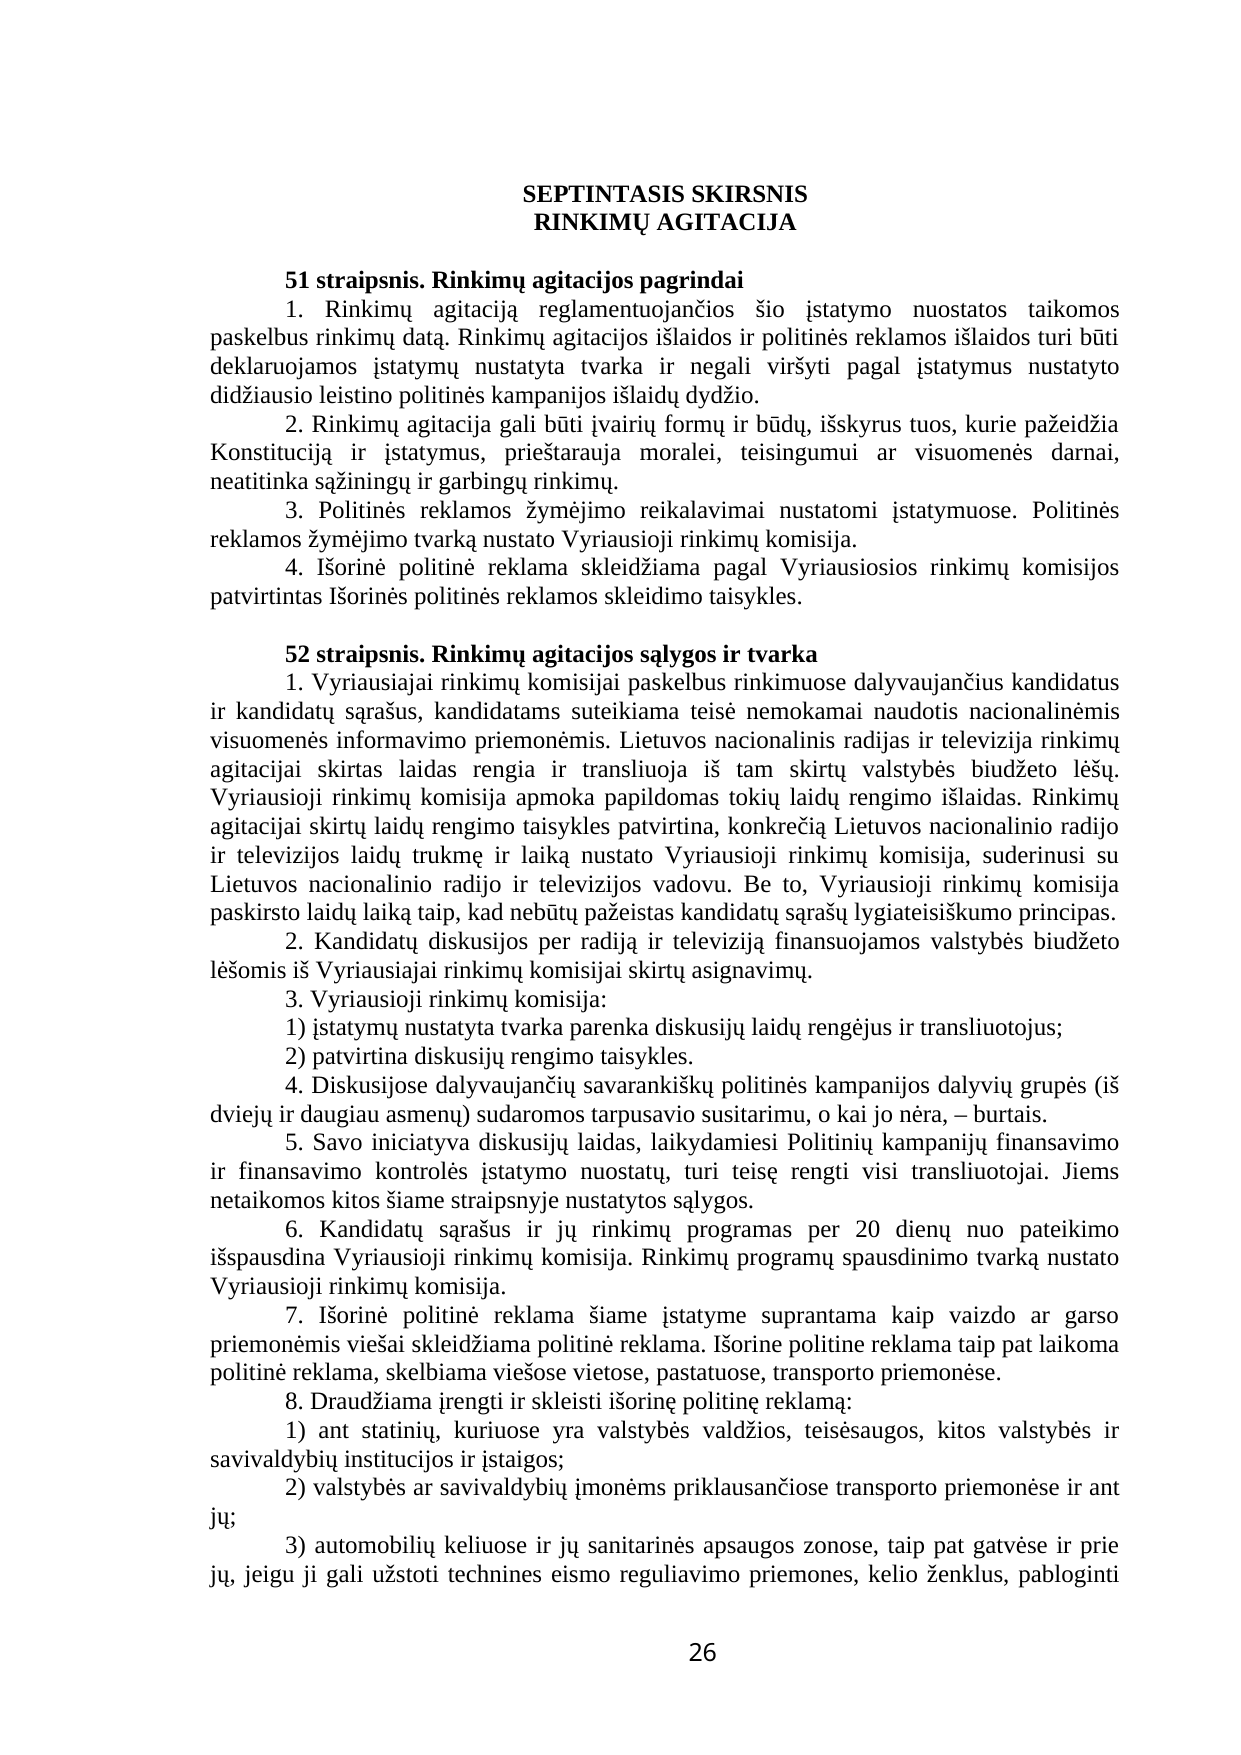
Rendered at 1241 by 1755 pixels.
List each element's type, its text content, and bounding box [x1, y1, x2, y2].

text 3. Vyriausioji rinkimų komisija: [210, 984, 1120, 1012]
text 6. Kandidatų sąrašus ir jų rinkimų programas per 20 dienų nuo pateikimo išspausdina Vyriausioji rinkimų komisija. Rinkimų programų spausdinimo tvarką nustato Vyriausioji rinkimų komisija. [210, 1214, 1120, 1300]
text 1) ant statinių, kuriuose yra valstybės valdžios, teisėsaugos, kitos valstybės ir savivaldybių institucijos ir įstaigos; [210, 1415, 1120, 1472]
text 3. Politinės reklamos žymėjimo reikalavimai nustatomi įstatymuose. Politinės reklamos žymėjimo tvarką nustato Vyriausioji rinkimų komisija. [210, 495, 1120, 552]
text 1. Rinkimų agitaciją reglamentuojančios šio įstatymo nuostatos taikomos paskelbus rinkimų datą. Rinkimų agitacijos išlaidos ir politinės reklamos išlaidos turi būti deklaruojamos įstatymų nustatyta tvarka ir negali viršyti pagal įstatymus nustatyto didžiausio leistino politinės kampanijos išlaidų dydžio. [210, 294, 1120, 409]
text 51 straipsnis. Rinkimų agitacijos pagrindai [210, 265, 1120, 294]
text 5. Savo iniciatyva diskusijų laidas, laikydamiesi Politinių kampanijų finansavimo ir finansavimo kontrolės įstatymo nuostatų, turi teisę rengti visi transliuotojai. Jiems netaikomos kitos šiame straipsnyje nustatytos sąlygos. [210, 1127, 1120, 1214]
text 4. Diskusijose dalyvaujančių savarankiškų politinės kampanijos dalyvių grupės (iš dviejų ir daugiau asmenų) sudaromos tarpusavio susitarimu, o kai jo nėra, – burtais. [210, 1070, 1120, 1127]
text 2. Rinkimų agitacija gali būti įvairių formų ir būdų, išskyrus tuos, kurie pažeidžia Konstituciją ir įstatymus, prieštarauja moralei, teisingumui ar visuomenės darnai, neatitinka sąžiningų ir garbingų rinkimų. [210, 409, 1120, 495]
text 8. Draudžiama įrengti ir skleisti išorinę politinę reklamą: [210, 1386, 1120, 1415]
text 3) automobilių keliuose ir jų sanitarinės apsaugos zonose, taip pat gatvėse ir prie jų, jeigu ji gali užstoti technines eismo reguliavimo priemones, kelio ženklus, pabloginti [210, 1530, 1120, 1587]
text 2) patvirtina diskusijų rengimo taisykles. [210, 1041, 1120, 1070]
text SEPTINTASIS SKIRSNIS [210, 179, 1120, 207]
text 2. Kandidatų diskusijos per radiją ir televiziją finansuojamos valstybės biudžeto lėšomis iš Vyriausiajai rinkimų komisijai skirtų asignavimų. [210, 926, 1120, 984]
text 1) įstatymų nustatyta tvarka parenka diskusijų laidų rengėjus ir transliuotojus; [210, 1012, 1120, 1041]
text RINKIMŲ AGITACIJA [210, 207, 1120, 236]
text 2) valstybės ar savivaldybių įmonėms priklausančiose transporto priemonėse ir ant jų; [210, 1472, 1120, 1530]
text 52 straipsnis. Rinkimų agitacijos sąlygos ir tvarka [210, 639, 1120, 667]
text 4. Išorinė politinė reklama skleidžiama pagal Vyriausiosios rinkimų komisijos patvirtintas Išorinės politinės reklamos skleidimo taisykles. [210, 552, 1120, 610]
text 7. Išorinė politinė reklama šiame įstatyme suprantama kaip vaizdo ar garso priemonėmis viešai skleidžiama politinė reklama. Išorine politine reklama taip pat laikoma politinė reklama, skelbiama viešose vietose, pastatuose, transporto priemonėse. [210, 1300, 1120, 1386]
text 1. Vyriausiajai rinkimų komisijai paskelbus rinkimuose dalyvaujančius kandidatus ir kandidatų sąrašus, kandidatams suteikiama teisė nemokamai naudotis nacionalinėmis visuomenės informavimo priemonėmis. Lietuvos nacionalinis radijas ir televizija rinkimų agitacijai skirtas laidas rengia ir transliuoja iš tam skirtų valstybės biudžeto lėšų. Vyriausioji rinkimų komisija apmoka papildomas tokių laidų rengimo išlaidas. Rinkimų agitacijai skirtų laidų rengimo taisykles patvirtina, konkrečią Lietuvos nacionalinio radijo ir televizijos laidų trukmę ir laiką nustato Vyriausioji rinkimų komisija, suderinusi su Lietuvos nacionalinio radijo ir televizijos vadovu. Be to, Vyriausioji rinkimų komisija paskirsto laidų laiką taip, kad nebūtų pažeistas kandidatų sąrašų lygiateisiškumo principas. [210, 667, 1120, 926]
